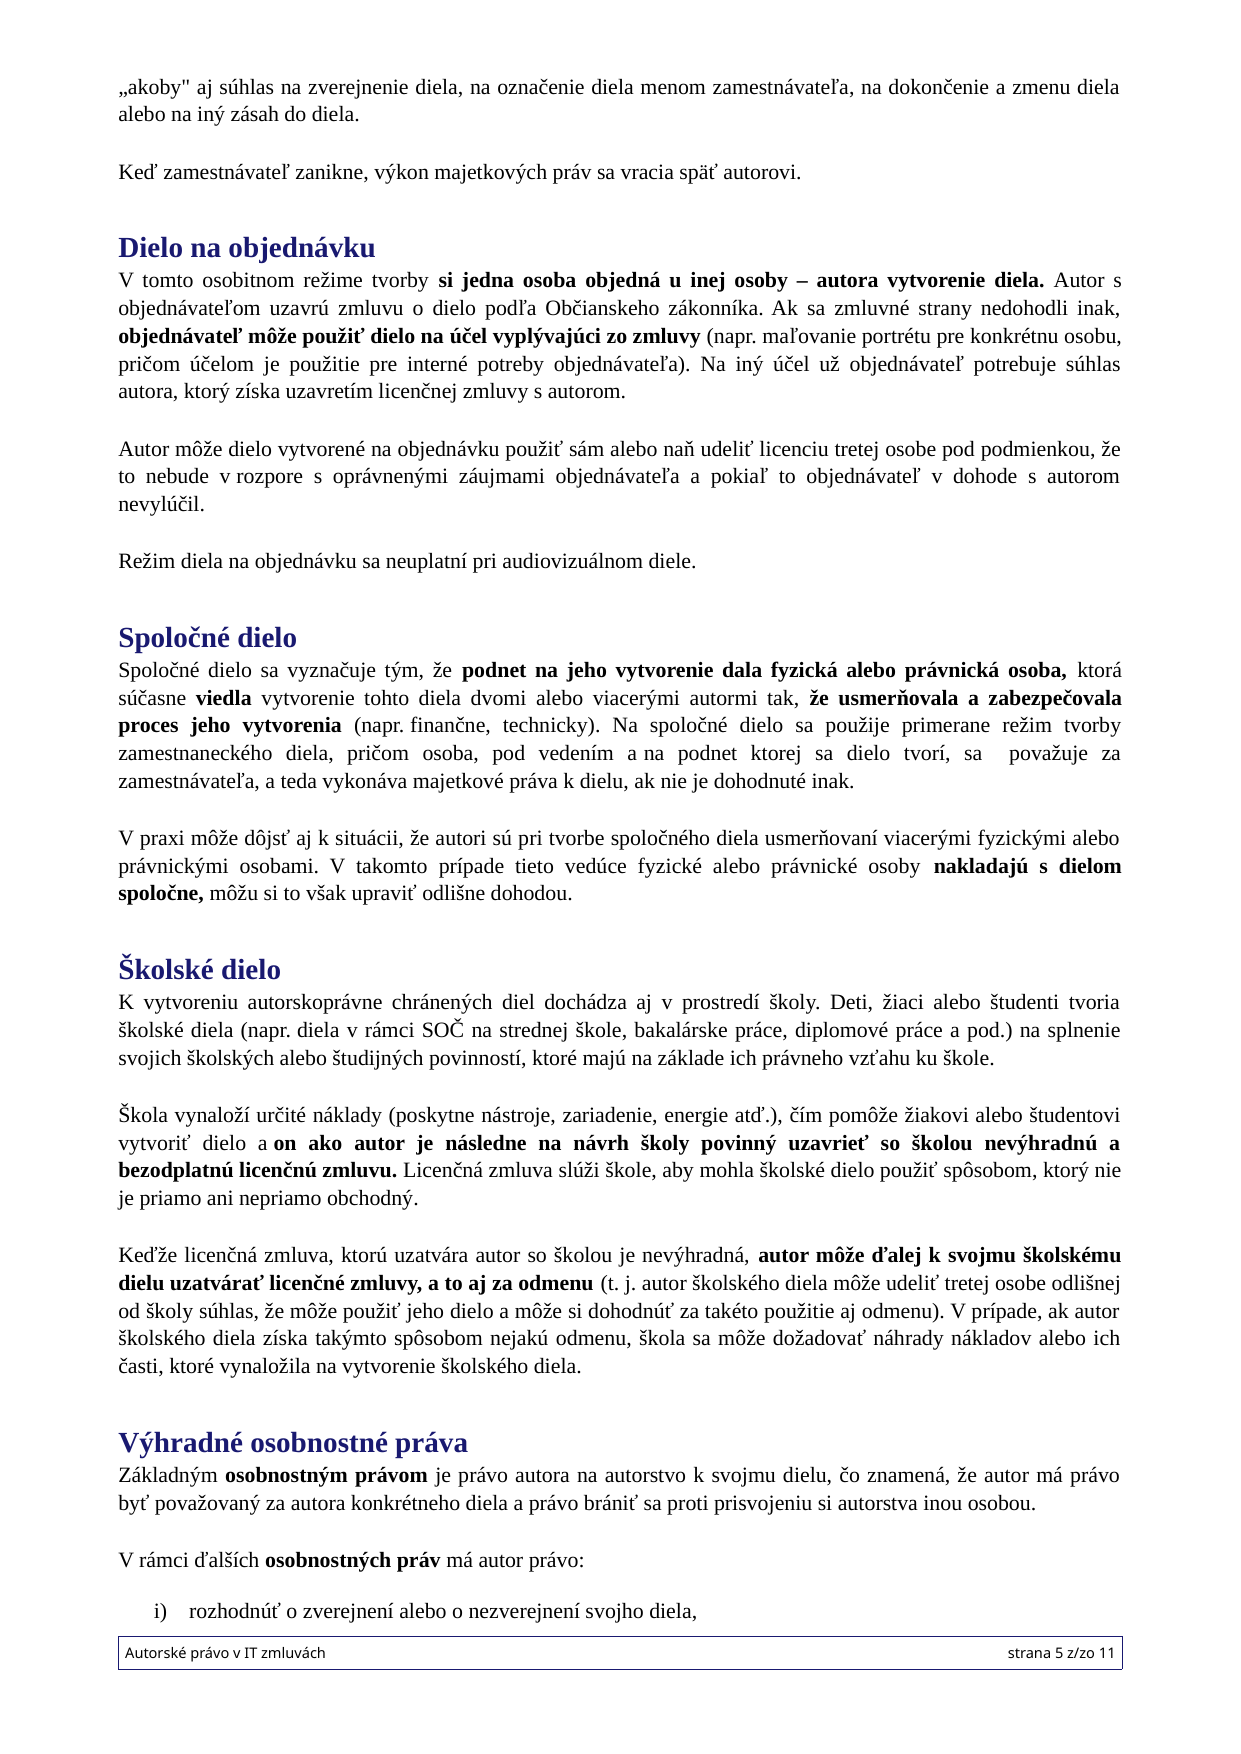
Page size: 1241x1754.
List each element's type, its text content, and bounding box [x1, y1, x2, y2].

text K vytvoreniu autorskoprávne chránených diel dochádza aj v prostredí školy. Deti, žiaci alebo študenti tvoria školské diela (napr. diela v rámci SOČ na strednej škole, bakalárske práce, diplomové práce a pod.) na splnenie svojich školských alebo študijných povinností, ktoré majú na základe ich právneho vzťahu ku škole. [118, 989, 1122, 1070]
subtitle Výhradné osobnostné práva [118, 1425, 1122, 1458]
text V rámci ďalších osobnostných práv má autor právo: [118, 1547, 1122, 1572]
text „akoby" aj súhlas na zverejnenie diela, na označenie diela menom zamestnávateľa, na dokončenie a zmenu diela alebo na iný zásah do diela. [118, 74, 1122, 127]
subtitle Dielo na objednávku [118, 231, 1122, 264]
text Základným osobnostným právom je právo autora na autorstvo k svojmu dielu, čo znamená, že autor má právo byť považovaný za autora konkrétneho diela a právo brániť sa proti prisvojeniu si autorstva inou osobou. [118, 1462, 1122, 1515]
text Autor môže dielo vytvorené na objednávku použiť sám alebo naň udeliť licenciu tretej osobe pod podmienkou, že to nebude v rozpore s oprávnenými záujmami objednávateľa a pokiaľ to objednávateľ v dohode s autorom nevylúčil. [118, 436, 1122, 516]
text V tomto osobitnom režime tvorby si jedna osoba objedná u inej osoby – autora vytvorenie diela. Autor s objednávateľom uzavrú zmluvu o dielo podľa Občianskeho zákonníka. Ak sa zmluvné strany nedohodli inak, objednávateľ môže použiť dielo na účel vyplývajúci zo zmluvy (napr. maľovanie portrétu pre konkrétnu osobu, pričom účelom je použitie pre interné potreby objednávateľa). Na iný účel už objednávateľ potrebuje súhlas autora, ktorý získa uzavretím licenčnej zmluvy s autorom. [118, 267, 1122, 403]
text Režim diela na objednávku sa neuplatní pri audiovizuálnom diele. [118, 548, 1122, 573]
list rozhodnúť o zverejnení alebo o nezverejnení svojho diela, [153, 1598, 1122, 1623]
text Škola vynaloží určité náklady (poskytne nástroje, zariadenie, energie atď.), čím pomôže žiakovi alebo študentovi vytvoriť dielo a on ako autor je následne na návrh školy povinný uzavrieť so školou nevýhradnú a bezodplatnú licenčnú zmluvu. Licenčná zmluva slúži škole, aby mohla školské dielo použiť spôsobom, ktorý nie je priamo ani nepriamo obchodný. [118, 1102, 1122, 1210]
text Spoločné dielo sa vyznačuje tým, že podnet na jeho vytvorenie dala fyzická alebo právnická osoba, ktorá súčasne viedla vytvorenie tohto diela dvomi alebo viacerými autormi tak, že usmerňovala a zabezpečovala proces jeho vytvorenia (napr. finančne, technicky). Na spoločné dielo sa použije primerane režim tvorby zamestnaneckého diela, pričom osoba, pod vedením a na podnet ktorej sa dielo tvorí, sa považuje za zamestnávateľa, a teda vykonáva majetkové práva k dielu, ak nie je dohodnuté inak. [118, 657, 1122, 793]
text Keďže licenčná zmluva, ktorú uzatvára autor so školou je nevýhradná, autor môže ďalej k svojmu školskému dielu uzatvárať licenčné zmluvy, a to aj za odmenu (t. j. autor školského diela môže udeliť tretej osobe odlišnej od školy súhlas, že môže použiť jeho dielo a môže si dohodnúť za takéto použitie aj odmenu). V prípade, ak autor školského diela získa takýmto spôsobom nejakú odmenu, škola sa môže dožadovať náhrady nákladov alebo ich časti, ktoré vynaložila na vytvorenie školského diela. [118, 1242, 1122, 1378]
subtitle Spoločné dielo [118, 620, 1122, 654]
subtitle Školské dielo [118, 952, 1122, 986]
text V praxi môže dôjsť aj k situácii, že autori sú pri tvorbe spoločného diela usmerňovaní viacerými fyzickými alebo právnickými osobami. V takomto prípade tieto vedúce fyzické alebo právnické osoby nakladajú s dielom spoločne, môžu si to však upraviť odlišne dohodou. [118, 825, 1122, 906]
text Keď zamestnávateľ zanikne, výkon majetkových práv sa vracia späť autorovi. [118, 159, 1122, 184]
